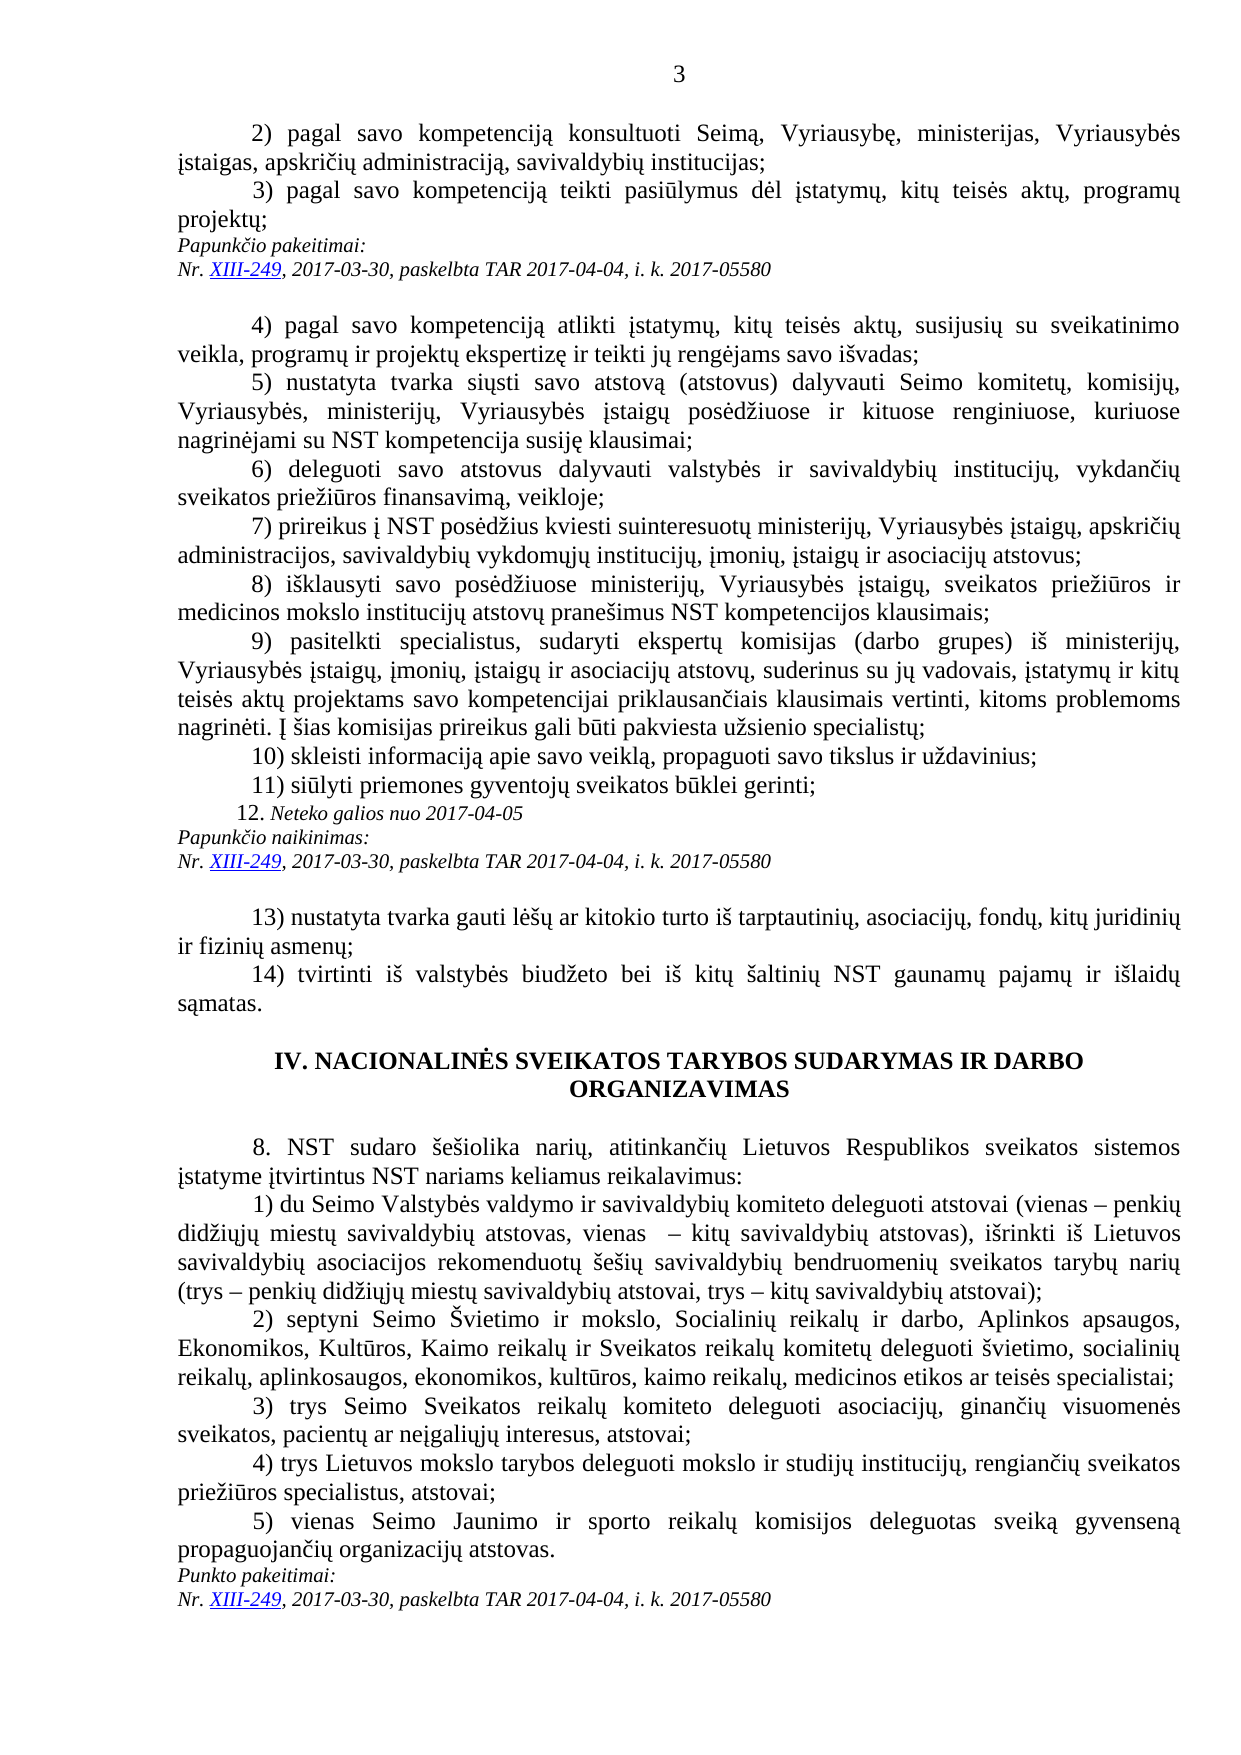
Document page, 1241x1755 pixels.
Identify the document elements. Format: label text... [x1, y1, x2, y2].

text 2) pagal savo kompetenciją konsultuoti Seimą, Vyriausybę, ministerijas, Vyriausybės įstaigas, apskričių administraciją, savivaldybių institucijas; [177, 118, 1181, 176]
text Papunkčio naikinimas: [177, 825, 1181, 849]
text 4) trys Lietuvos mokslo tarybos deleguoti mokslo ir studijų institucijų, rengiančių sveikatos priežiūros specialistus, atstovai; [177, 1448, 1181, 1506]
text 8) išklausyti savo posėdžiuose ministerijų, Vyriausybės įstaigų, sveikatos priežiūros ir medicinos mokslo institucijų atstovų pranešimus NST kompetencijos klausimais; [177, 569, 1181, 626]
text 4) pagal savo kompetenciją atlikti įstatymų, kitų teisės aktų, susijusių su sveikatinimo veikla, programų ir projektų ekspertizę ir teikti jų rengėjams savo išvadas; [177, 310, 1181, 367]
text 3) trys Seimo Sveikatos reikalų komiteto deleguoti asociacijų, ginančių visuomenės sveikatos, pacientų ar neįgaliųjų interesus, atstovai; [177, 1391, 1181, 1448]
text Nr. XIII-249, 2017-03-30, paskelbta TAR 2017-04-04, i. k. 2017-05580 [177, 1587, 1181, 1611]
text 8. NST sudaro šešiolika narių, atitinkančių Lietuvos Respublikos sveikatos sistemos įstatyme įtvirtintus NST nariams keliamus reikalavimus: [177, 1132, 1181, 1189]
text Punkto pakeitimai: [177, 1563, 1181, 1587]
text 7) prireikus į NST posėdžius kviesti suinteresuotų ministerijų, Vyriausybės įstaigų, apskričių administracijos, savivaldybių vykdomųjų institucijų, įmonių, įstaigų ir asociacijų atstovus; [177, 511, 1181, 569]
text 12. Neteko galios nuo 2017-04-05 [177, 799, 1181, 825]
text 11) siūlyti priemones gyventojų sveikatos būklei gerinti; [177, 770, 1181, 799]
text 6) deleguoti savo atstovus dalyvauti valstybės ir savivaldybių institucijų, vykdančių sveikatos priežiūros finansavimą, veikloje; [177, 454, 1181, 511]
text 10) skleisti informaciją apie savo veiklą, propaguoti savo tikslus ir uždavinius; [177, 741, 1181, 770]
text Nr. XIII-249, 2017-03-30, paskelbta TAR 2017-04-04, i. k. 2017-05580 [177, 849, 1181, 873]
text 3) pagal savo kompetenciją teikti pasiūlymus dėl įstatymų, kitų teisės aktų, programų projektų; [177, 176, 1181, 233]
text Papunkčio pakeitimai: [177, 233, 1181, 257]
text 2) septyni Seimo Švietimo ir mokslo, Socialinių reikalų ir darbo, Aplinkos apsaugos, Ekonomikos, Kultūros, Kaimo reikalų ir Sveikatos reikalų komitetų deleguoti švietimo, socialinių reikalų, aplinkosaugos, ekonomikos, kultūros, kaimo reikalų, medicinos etikos ar teisės specialistai; [177, 1304, 1181, 1391]
text IV. NACIONALINĖS SVEIKATOS TARYBOS SUDARYMAS IR DARBO ORGANIZAVIMAS [177, 1046, 1181, 1103]
text 13) nustatyta tvarka gauti lėšų ar kitokio turto iš tarptautinių, asociacijų, fondų, kitų juridinių ir fizinių asmenų; [177, 902, 1181, 959]
text 14) tvirtinti iš valstybės biudžeto bei iš kitų šaltinių NST gaunamų pajamų ir išlaidų sąmatas. [177, 959, 1181, 1017]
text Nr. XIII-249, 2017-03-30, paskelbta TAR 2017-04-04, i. k. 2017-05580 [177, 257, 1181, 281]
text 9) pasitelkti specialistus, sudaryti ekspertų komisijas (darbo grupes) iš ministerijų, Vyriausybės įstaigų, įmonių, įstaigų ir asociacijų atstovų, suderinus su jų vadovais, įstatymų ir kitų teisės aktų projektams savo kompetencijai priklausančiais klausimais vertinti, kitoms problemoms nagrinėti. Į šias komisijas prireikus gali būti pakviesta užsienio specialistų; [177, 626, 1181, 741]
text 5) vienas Seimo Jaunimo ir sporto reikalų komisijos deleguotas sveiką gyvenseną propaguojančių organizacijų atstovas. [177, 1506, 1181, 1563]
text 1) du Seimo Valstybės valdymo ir savivaldybių komiteto deleguoti atstovai (vienas – penkių didžiųjų miestų savivaldybių atstovas, vienas – kitų savivaldybių atstovas), išrinkti iš Lietuvos savivaldybių asociacijos rekomenduotų šešių savivaldybių bendruomenių sveikatos tarybų narių (trys – penkių didžiųjų miestų savivaldybių atstovai, trys – kitų savivaldybių atstovai); [177, 1189, 1181, 1304]
text 5) nustatyta tvarka siųsti savo atstovą (atstovus) dalyvauti Seimo komitetų, komisijų, Vyriausybės, ministerijų, Vyriausybės įstaigų posėdžiuose ir kituose renginiuose, kuriuose nagrinėjami su NST kompetencija susiję klausimai; [177, 367, 1181, 454]
